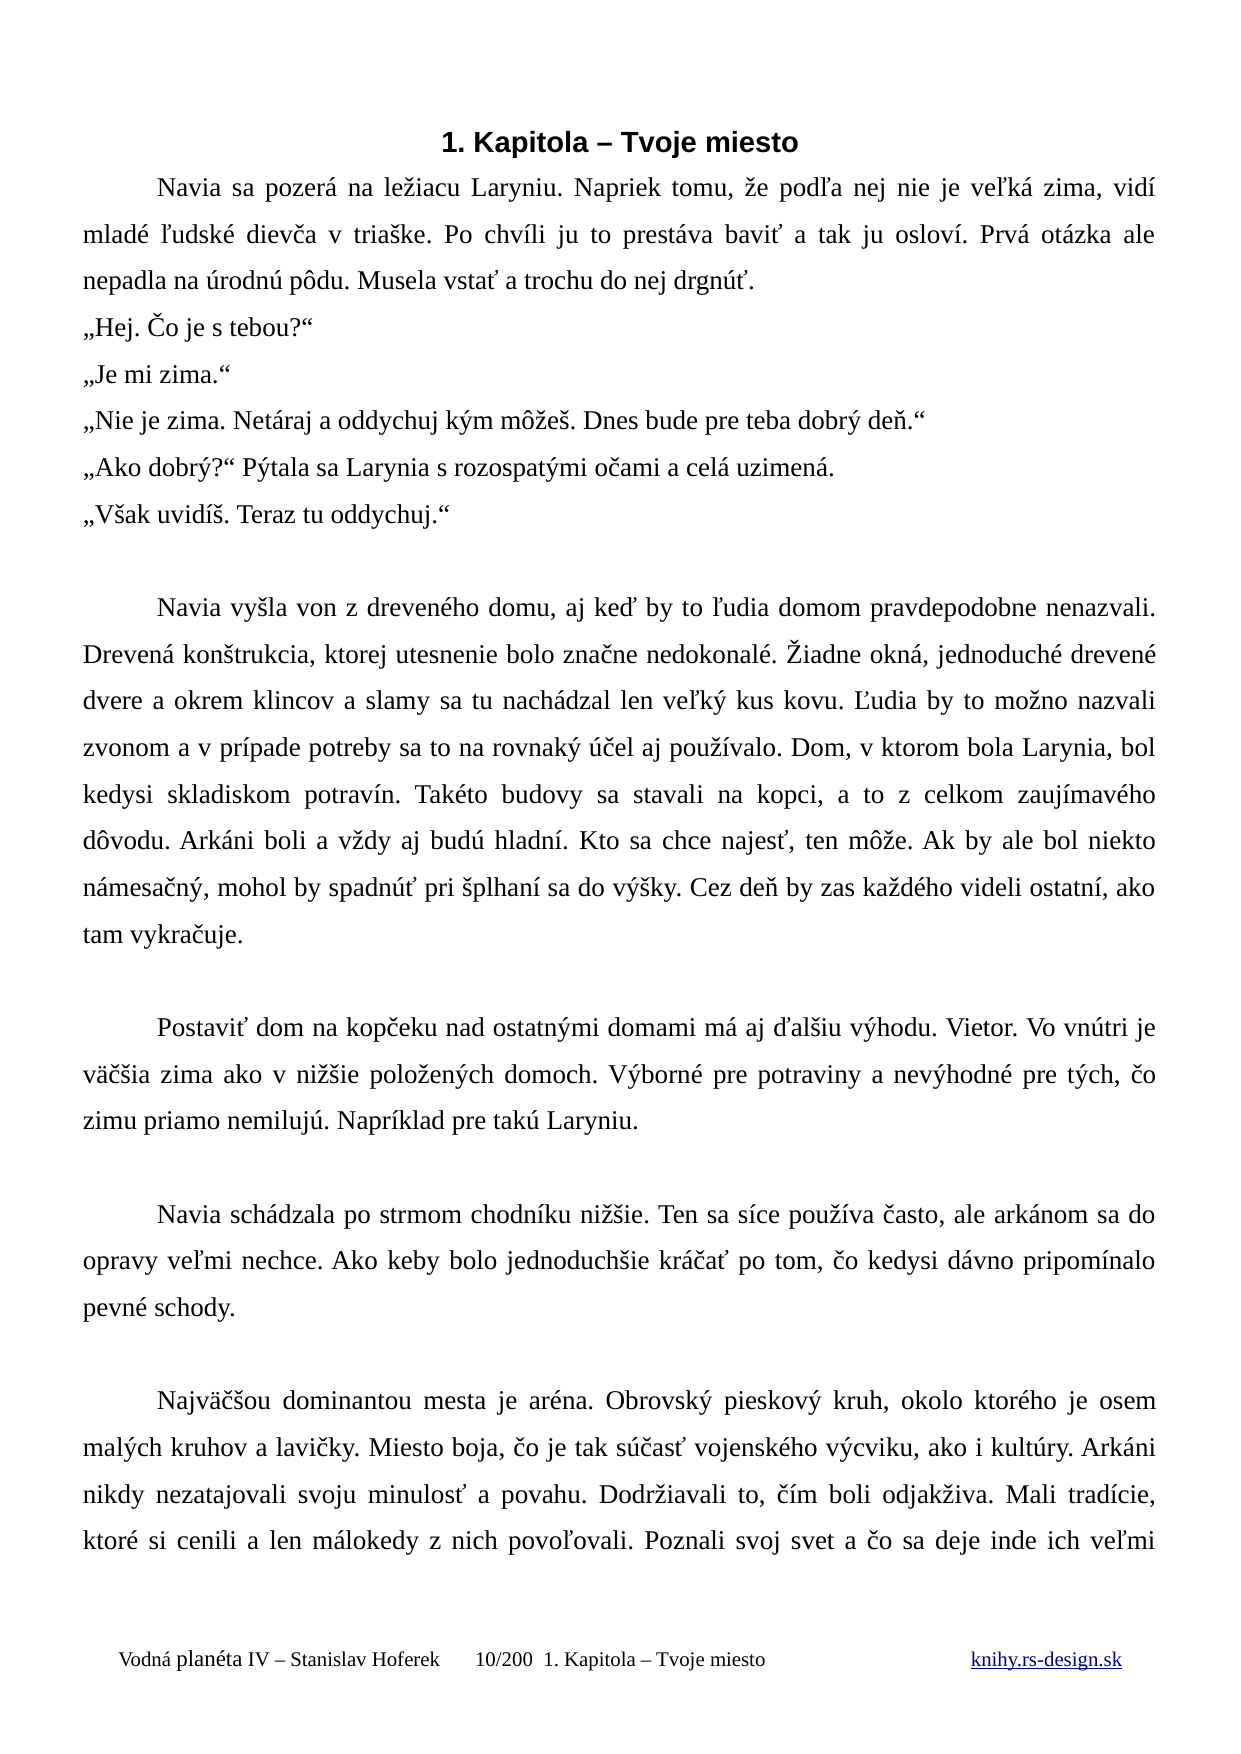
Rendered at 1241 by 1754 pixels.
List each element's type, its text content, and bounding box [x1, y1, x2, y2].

text „Nie je zima. Netáraj a oddychuj kým môžeš. Dnes bude pre teba dobrý deň.“ [83, 404, 1157, 436]
text „Hej. Čo je s tebou?“ [83, 311, 1157, 342]
text Navia schádzala po strmom chodníku nižšie. Ten sa síce používa často, ale arkánom sa do opravy veľmi nechce. Ako keby bolo jednoduchšie kráčať po tom, čo kedysi dávno pripomínalo pevné schody. [83, 1198, 1157, 1322]
text Navia vyšla von z dreveného domu, aj keď by to ľudia domom pravdepodobne nenazvali. Drevená konštrukcia, ktorej utesnenie bolo značne nedokonalé. Žiadne okná, jednoduché drevené dvere a okrem klincov a slamy sa tu nachádzal len veľký kus kovu. Ľudia by to možno nazvali zvonom a v prípade potreby sa to na rovnaký účel aj používalo. Dom, v ktorom bola Larynia, bol kedysi skladiskom potravín. Takéto budovy sa stavali na kopci, a to z celkom zaujímavého dôvodu. Arkáni boli a vždy aj budú hladní. Kto sa chce najesť, ten môže. Ak by ale bol niekto námesačný, mohol by spadnúť pri šplhaní sa do výšky. Cez deň by zas každého videli ostatní, ako tam vykračuje. [83, 591, 1157, 949]
text Navia sa pozerá na ležiacu Laryniu. Napriek tomu, že podľa nej nie je veľká zima, vidí mladé ľudské dievča v triaške. Po chvíli ju to prestáva baviť a tak ju osloví. Prvá otázka ale nepadla na úrodnú pôdu. Musela vstať a trochu do nej drgnúť. [83, 171, 1157, 296]
subtitle 1. Kapitola – Tvoje miesto [83, 125, 1157, 159]
text „Je mi zima.“ [83, 358, 1157, 389]
text Najväčšou dominantou mesta je aréna. Obrovský pieskový kruh, okolo ktorého je osem malých kruhov a lavičky. Miesto boja, čo je tak súčasť vojenského výcviku, ako i kultúry. Arkáni nikdy nezatajovali svoju minulosť a povahu. Dodržiavali to, čím boli odjakživa. Mali tradície, ktoré si cenili a len málokedy z nich povoľovali. Poznali svoj svet a čo sa deje inde ich veľmi [83, 1384, 1157, 1556]
text „Ako dobrý?“ Pýtala sa Larynia s rozospatými očami a celá uzimená. [83, 451, 1157, 482]
text Postaviť dom na kopčeku nad ostatnými domami má aj ďalšiu výhodu. Vietor. Vo vnútri je väčšia zima ako v nižšie položených domoch. Výborné pre potraviny a nevýhodné pre tých, čo zimu priamo nemilujú. Napríklad pre takú Laryniu. [83, 1011, 1157, 1136]
text „Však uvidíš. Teraz tu oddychuj.“ [83, 498, 1157, 529]
